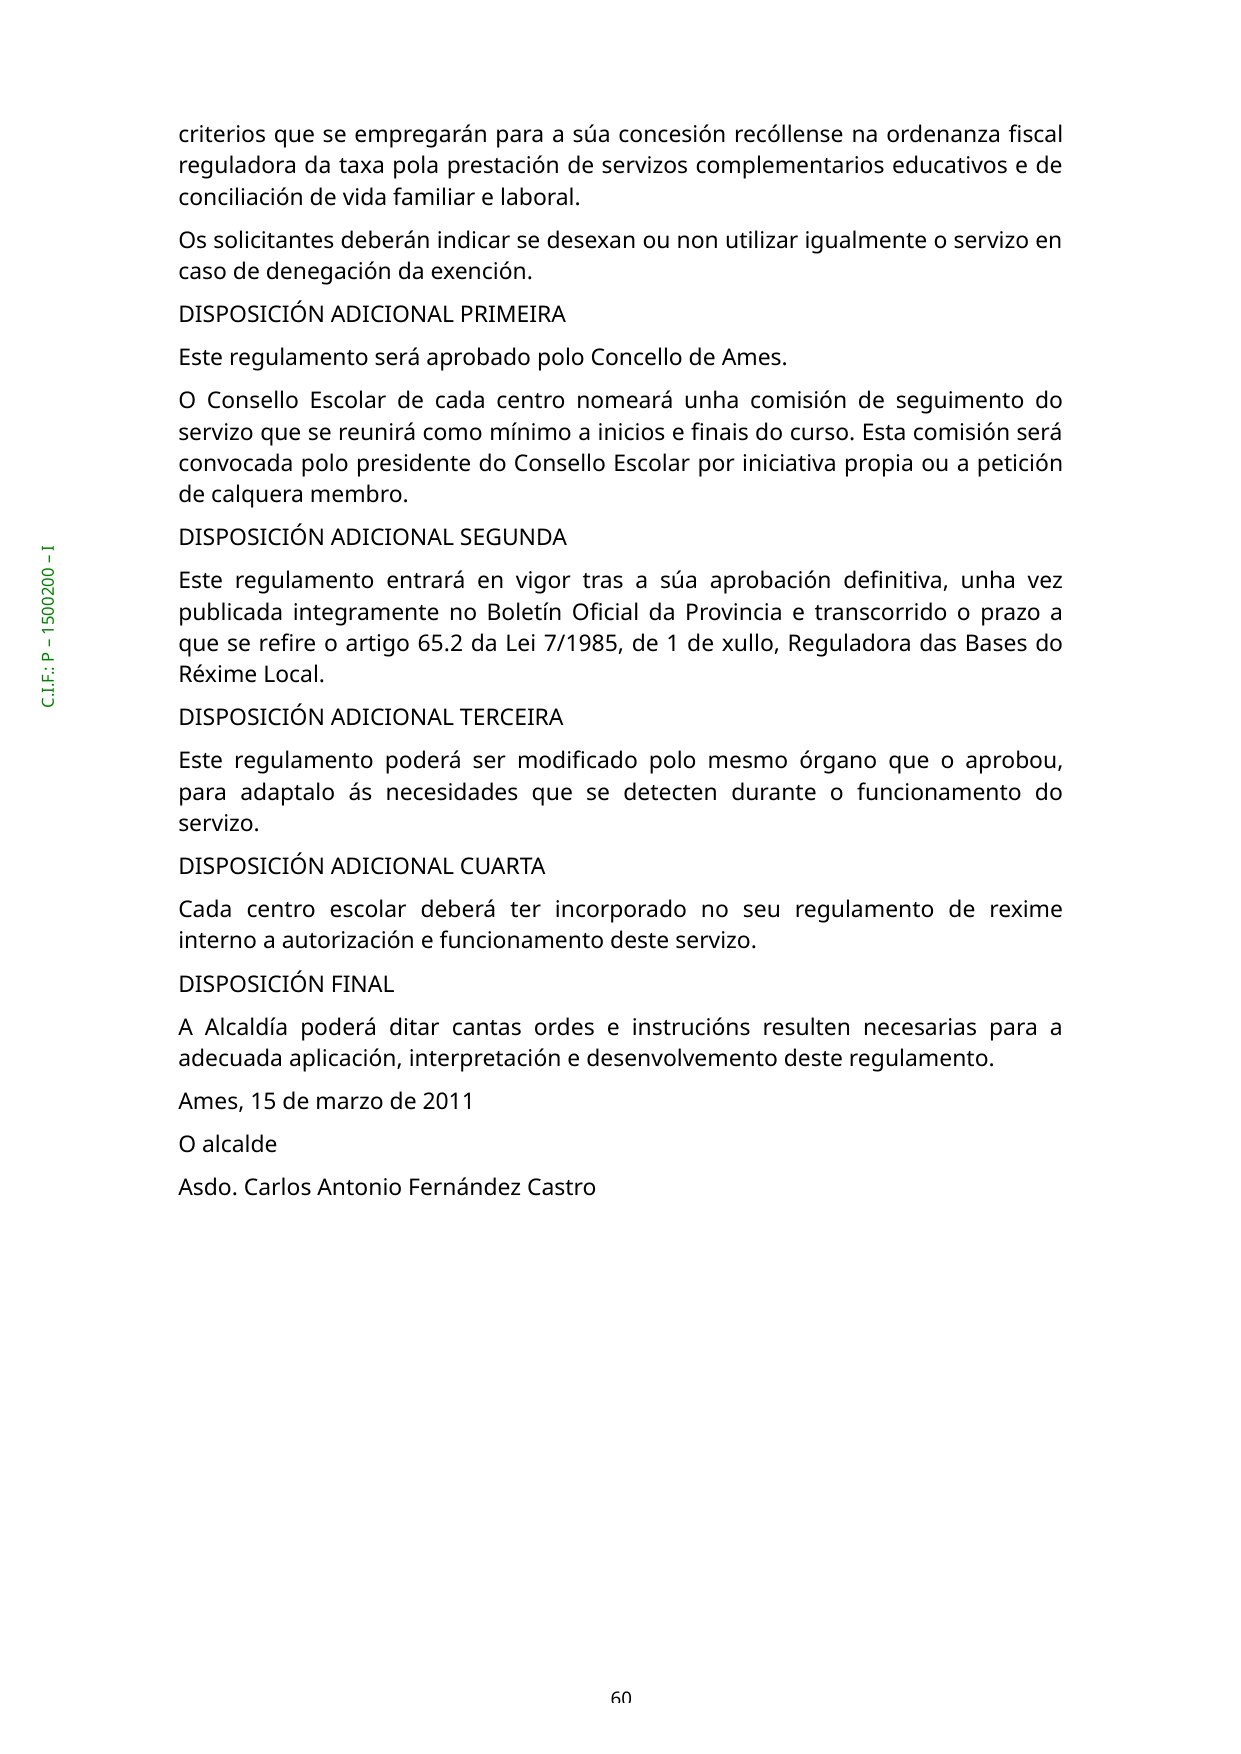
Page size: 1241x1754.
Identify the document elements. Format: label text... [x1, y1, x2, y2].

text DISPOSICIÓN FINAL [178, 967, 1064, 999]
text DISPOSICIÓN ADICIONAL SEGUNDA [178, 521, 1064, 552]
text Os solicitantes deberán indicar se desexan ou non utilizar igualmente o servizo en caso de denegación da exención. [178, 224, 1064, 286]
text Ames, 15 de marzo de 2011 [178, 1085, 1064, 1116]
text DISPOSICIÓN ADICIONAL PRIMEIRA [178, 298, 1064, 329]
text Este regulamento será aprobado polo Concello de Ames. [178, 341, 1064, 372]
text Este regulamento poderá ser modificado polo mesmo órgano que o aprobou, para adaptalo ás necesidades que se detecten durante o funcionamento do servizo. [178, 744, 1064, 838]
text DISPOSICIÓN ADICIONAL TERCEIRA [178, 701, 1064, 732]
text C.I.F.: P – 1500200 – I [34, 537, 60, 708]
text DISPOSICIÓN ADICIONAL CUARTA [178, 850, 1064, 881]
text A Alcaldía poderá ditar cantas ordes e instrucións resulten necesarias para a adecuada aplicación, interpretación e desenvolvemento deste regulamento. [178, 1011, 1064, 1073]
text criterios que se empregarán para a súa concesión recóllense na ordenanza fiscal reguladora da taxa pola prestación de servizos complementarios educativos e de conciliación de vida familiar e laboral. [178, 118, 1064, 212]
text O Consello Escolar de cada centro nomeará unha comisión de seguimento do servizo que se reunirá como mínimo a inicios e finais do curso. Esta comisión será convocada polo presidente do Consello Escolar por iniciativa propia ou a petición de calquera membro. [178, 384, 1064, 509]
text Asdo. Carlos Antonio Fernández Castro [178, 1171, 1064, 1202]
text Este regulamento entrará en vigor tras a súa aprobación definitiva, unha vez publicada integramente no Boletín Oficial da Provincia e transcorrido o prazo a que se refire o artigo 65.2 da Lei 7/1985, de 1 de xullo, Reguladora das Bases do Réxime Local. [178, 564, 1064, 689]
text O alcalde [178, 1128, 1064, 1159]
text Cada centro escolar deberá ter incorporado no seu regulamento de rexime interno a autorización e funcionamento deste servizo. [178, 893, 1064, 956]
